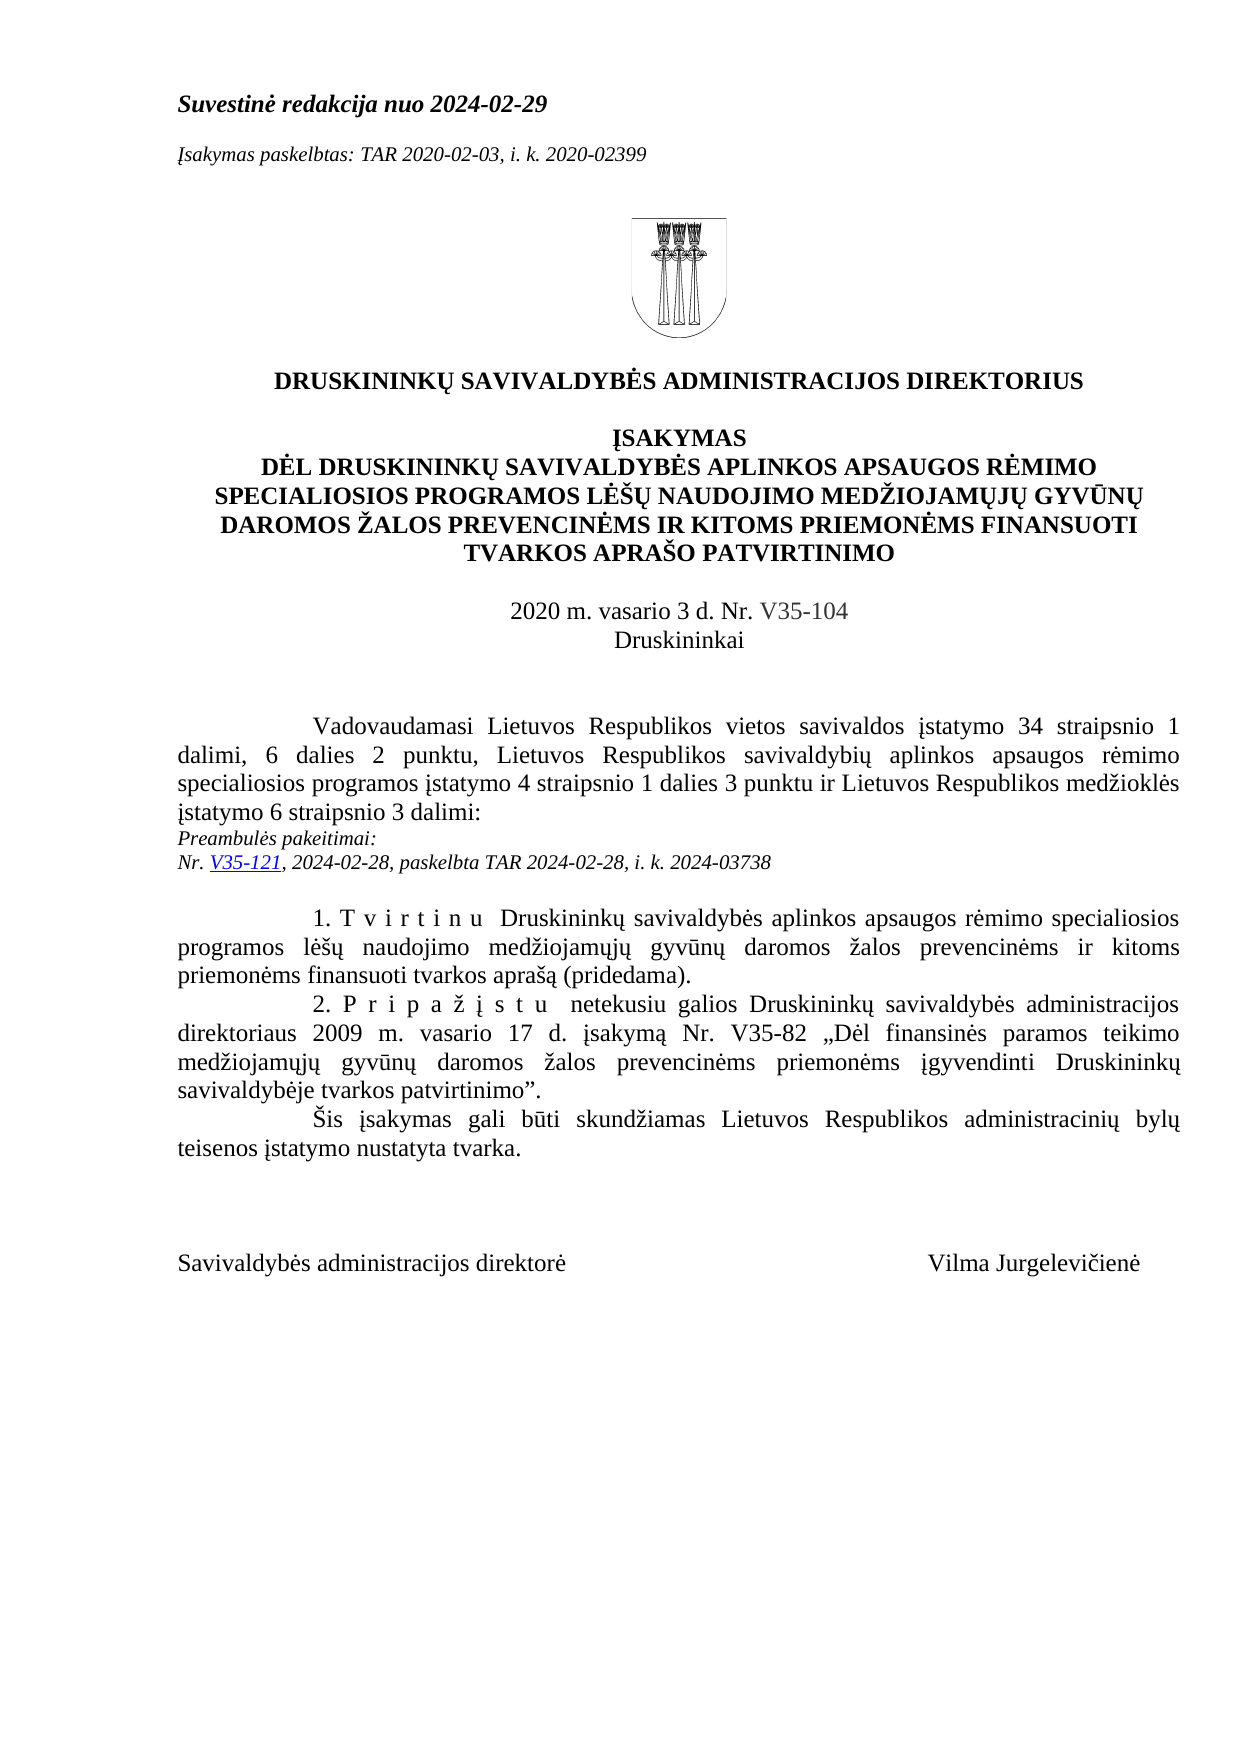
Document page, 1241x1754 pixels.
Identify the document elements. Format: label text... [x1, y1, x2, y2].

text Šis įsakymas gali būti skundžiamas Lietuvos Respublikos administracinių bylų teisenos įstatymo nustatyta tvarka. [177, 1104, 1181, 1162]
text 1. T v i r t i n u Druskininkų savivaldybės aplinkos apsaugos rėmimo specialiosios programos lėšų naudojimo medžiojamųjų gyvūnų daromos žalos prevencinėms ir kitoms priemonėms finansuoti tvarkos aprašą (pridedama). [177, 903, 1181, 989]
text DRUSKININKŲ SAVIVALDYBĖS ADMINISTRACIJOS DIREKTORIUS [177, 366, 1181, 395]
text Vadovaudamasi Lietuvos Respublikos vietos savivaldos įstatymo 34 straipsnio 1 dalimi, 6 dalies 2 punktu, Lietuvos Respublikos savivaldybių aplinkos apsaugos rėmimo specialiosios programos įstatymo 4 straipsnio 1 dalies 3 punktu ir Lietuvos Respublikos medžioklės įstatymo 6 straipsnio 3 dalimi: [177, 711, 1181, 826]
text ĮSAKYMAS [177, 423, 1181, 452]
text 2. P r i p a ž į s t u netekusiu galios Druskininkų savivaldybės administracijos direktoriaus 2009 m. vasario 17 d. įsakymą Nr. V35-82 „Dėl finansinės paramos teikimo medžiojamųjų gyvūnų daromos žalos prevencinėms priemonėms įgyvendinti Druskininkų savivaldybėje tvarkos patvirtinimo”. [177, 989, 1181, 1104]
text Įsakymas paskelbtas: TAR 2020-02-03, i. k. 2020-02399 [177, 141, 1181, 166]
text Suvestinė redakcija nuo 2024-02-29 [177, 89, 1181, 117]
text DĖL DRUSKININKŲ SAVIVALDYBĖS APLINKOS APSAUGOS RĖMIMO SPECIALIOSIOS PROGRAMOS LĖŠŲ NAUDOJIMO MEDŽIOJAMŲJŲ GYVŪNŲ DAROMOS ŽALOS PREVENCINĖMS IR KITOMS PRIEMONĖMS FINANSUOTI TVARKOS APRAŠO PATVIRTINIMO [177, 452, 1181, 567]
text Savivaldybės administracijos direktorė Vilma Jurgelevičienė [177, 1248, 1181, 1277]
text Druskininkai [177, 625, 1181, 653]
text Preambulės pakeitimai: [177, 826, 1181, 850]
text Nr. V35-121, 2024-02-28, paskelbta TAR 2024-02-28, i. k. 2024-03738 [177, 850, 1181, 874]
text 2020 m. vasario 3 d. Nr. V35-104 [177, 596, 1181, 625]
